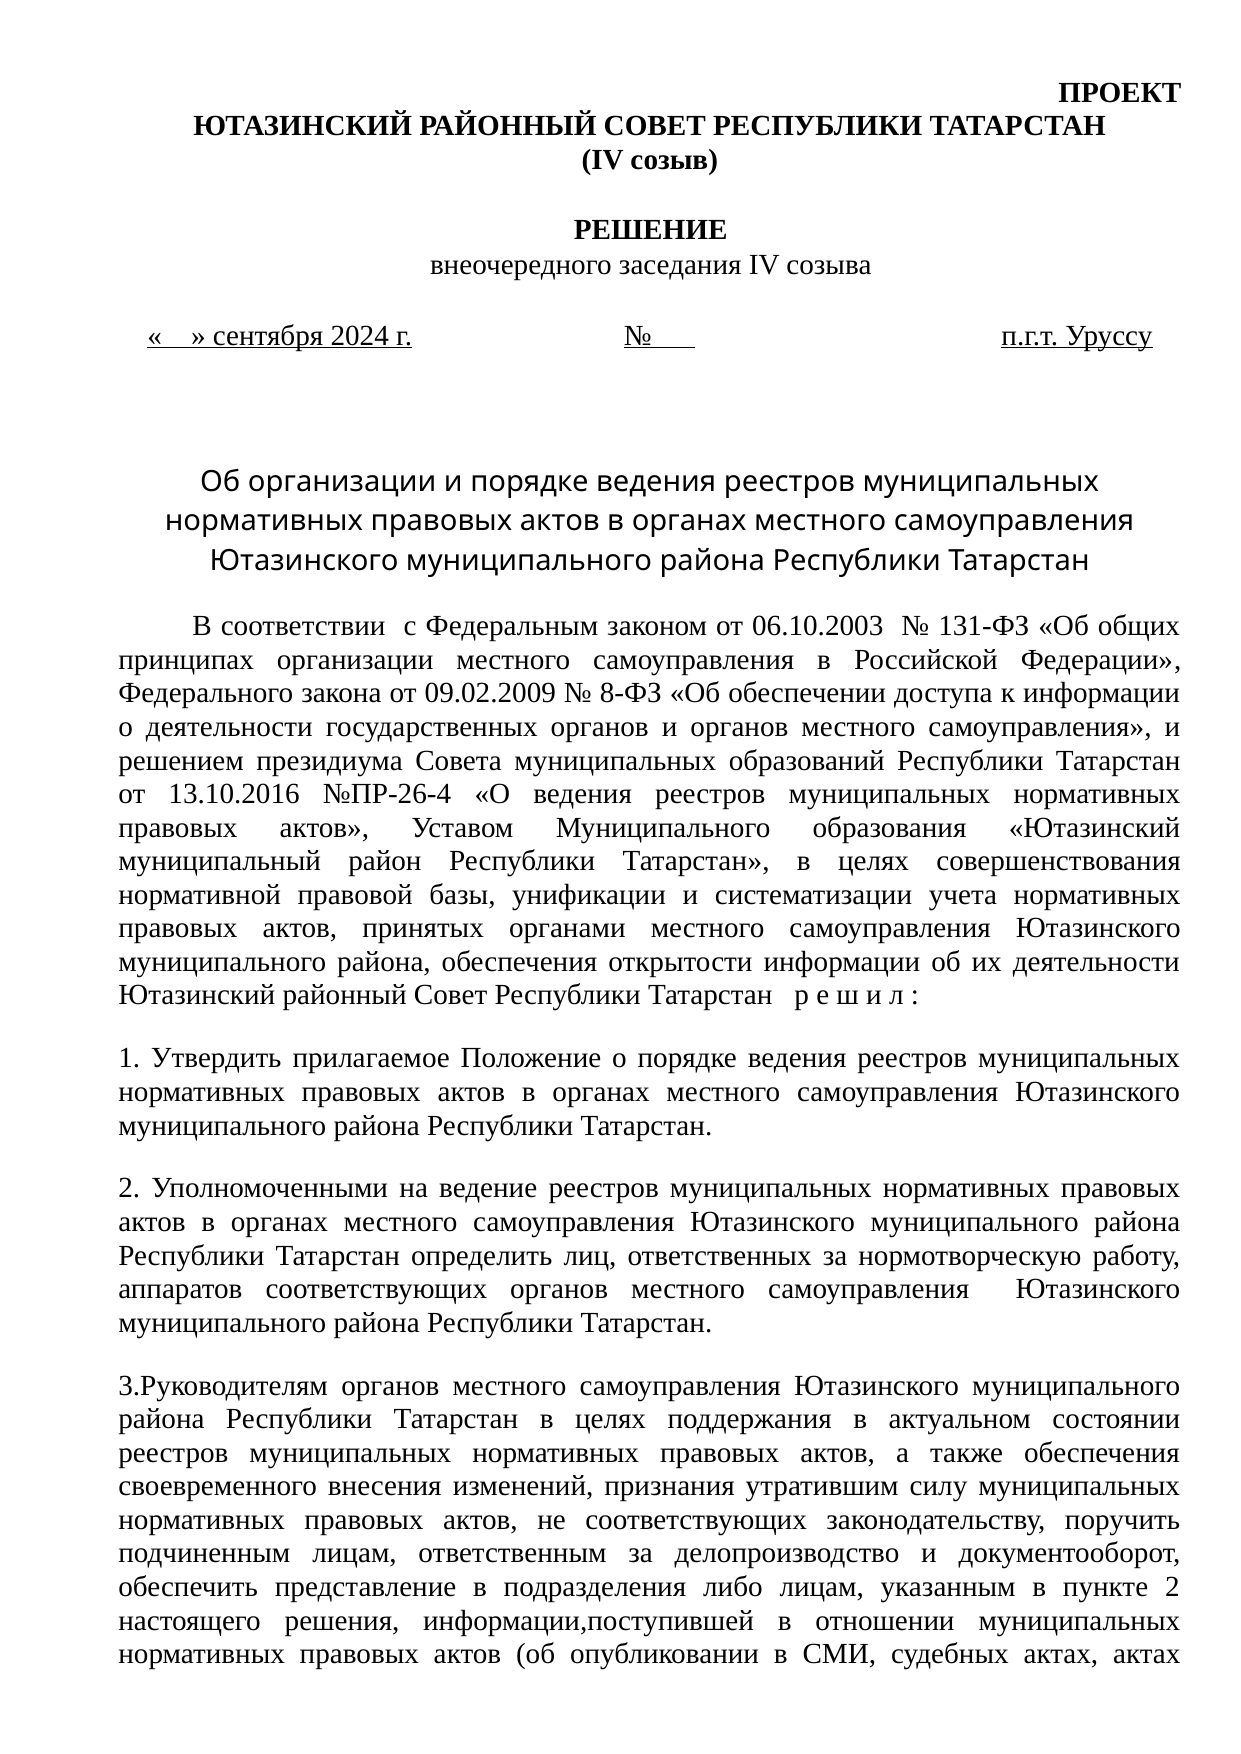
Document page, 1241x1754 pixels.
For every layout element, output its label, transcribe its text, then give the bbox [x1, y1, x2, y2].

text 2. Уполномоченными на ведение реестров муниципальных нормативных правовых актов в органах местного самоуправления Ютазинского муниципального района Республики Татарстан определить лиц, ответственных за нормотворческую работу, аппаратов соответствующих органов местного самоуправления Ютазинского муниципального района Республики Татарстан. [118, 1171, 1181, 1338]
text (IV созыв) [118, 142, 1181, 176]
text ЮТАЗИНСКИЙ РАЙОННЫЙ СОВЕТ РЕСПУБЛИКИ ТАТАРСТАН [118, 108, 1181, 142]
text В соответствии с Федеральным законом от 06.10.2003 № 131-ФЗ «Об общих принципах организации местного самоуправления в Российской Федерации», Федерального закона от 09.02.2009 № 8-ФЗ «Об обеспечении доступа к информации о деятельности государственных органов и органов местного самоуправления», и решением президиума Совета муниципальных образований Республики Татарстан от 13.10.2016 №ПР-26-4 «О ведения реестров муниципальных нормативных правовых актов», Уставом Муниципального образования «Ютазинский муниципальный район Республики Татарстан​», в целях совершенствования нормативной правовой базы, унификации и систематизации учета нормативных правовых актов, принятых органами местного самоуправления Ютазинского муниципального района, обеспечения открытости информации об их деятельности Ютазинский районный Совет Республики Татарстан р е ш и л : [118, 608, 1181, 1011]
text ПРОЕКТ [118, 75, 1181, 108]
text Об организации и порядке ведения реестров муниципальных нормативных правовых актов в органах местного самоуправления Ютазинского муниципального района Республики Татарстан [118, 460, 1181, 579]
text « » сентября 2024 г. № п.г.т. Уруссу [118, 318, 1181, 351]
text 1. Утвердить прилагаемое Положение о порядке ведения реестров муниципальных нормативных правовых актов в органах местного самоуправления Ютазинского муниципального района Республики Татарстан. [118, 1041, 1181, 1141]
text РЕШЕНИЕ [120, 212, 1181, 246]
text внеочередного заседания IV созыва [120, 247, 1181, 281]
text 3.Руководителям органов местного самоуправления Ютазинского муниципального района Республики Татарстан в целях поддержания в актуальном состоянии реестров муниципальных нормативных правовых актов, а также обеспечения своевременного внесения изменений, признания утратившим силу муниципальных нормативных правовых актов, не соответствующих законодательству, поручить подчиненным лицам, ответственным за делопроизводство и документооборот, обеспечить представление в подразделения либо лицам, указанным в пункте 2 настоящего решения, информации,поступившей в отношении муниципальных нормативных правовых актов (об опубликовании в СМИ, судебных актах, актах [118, 1368, 1181, 1670]
